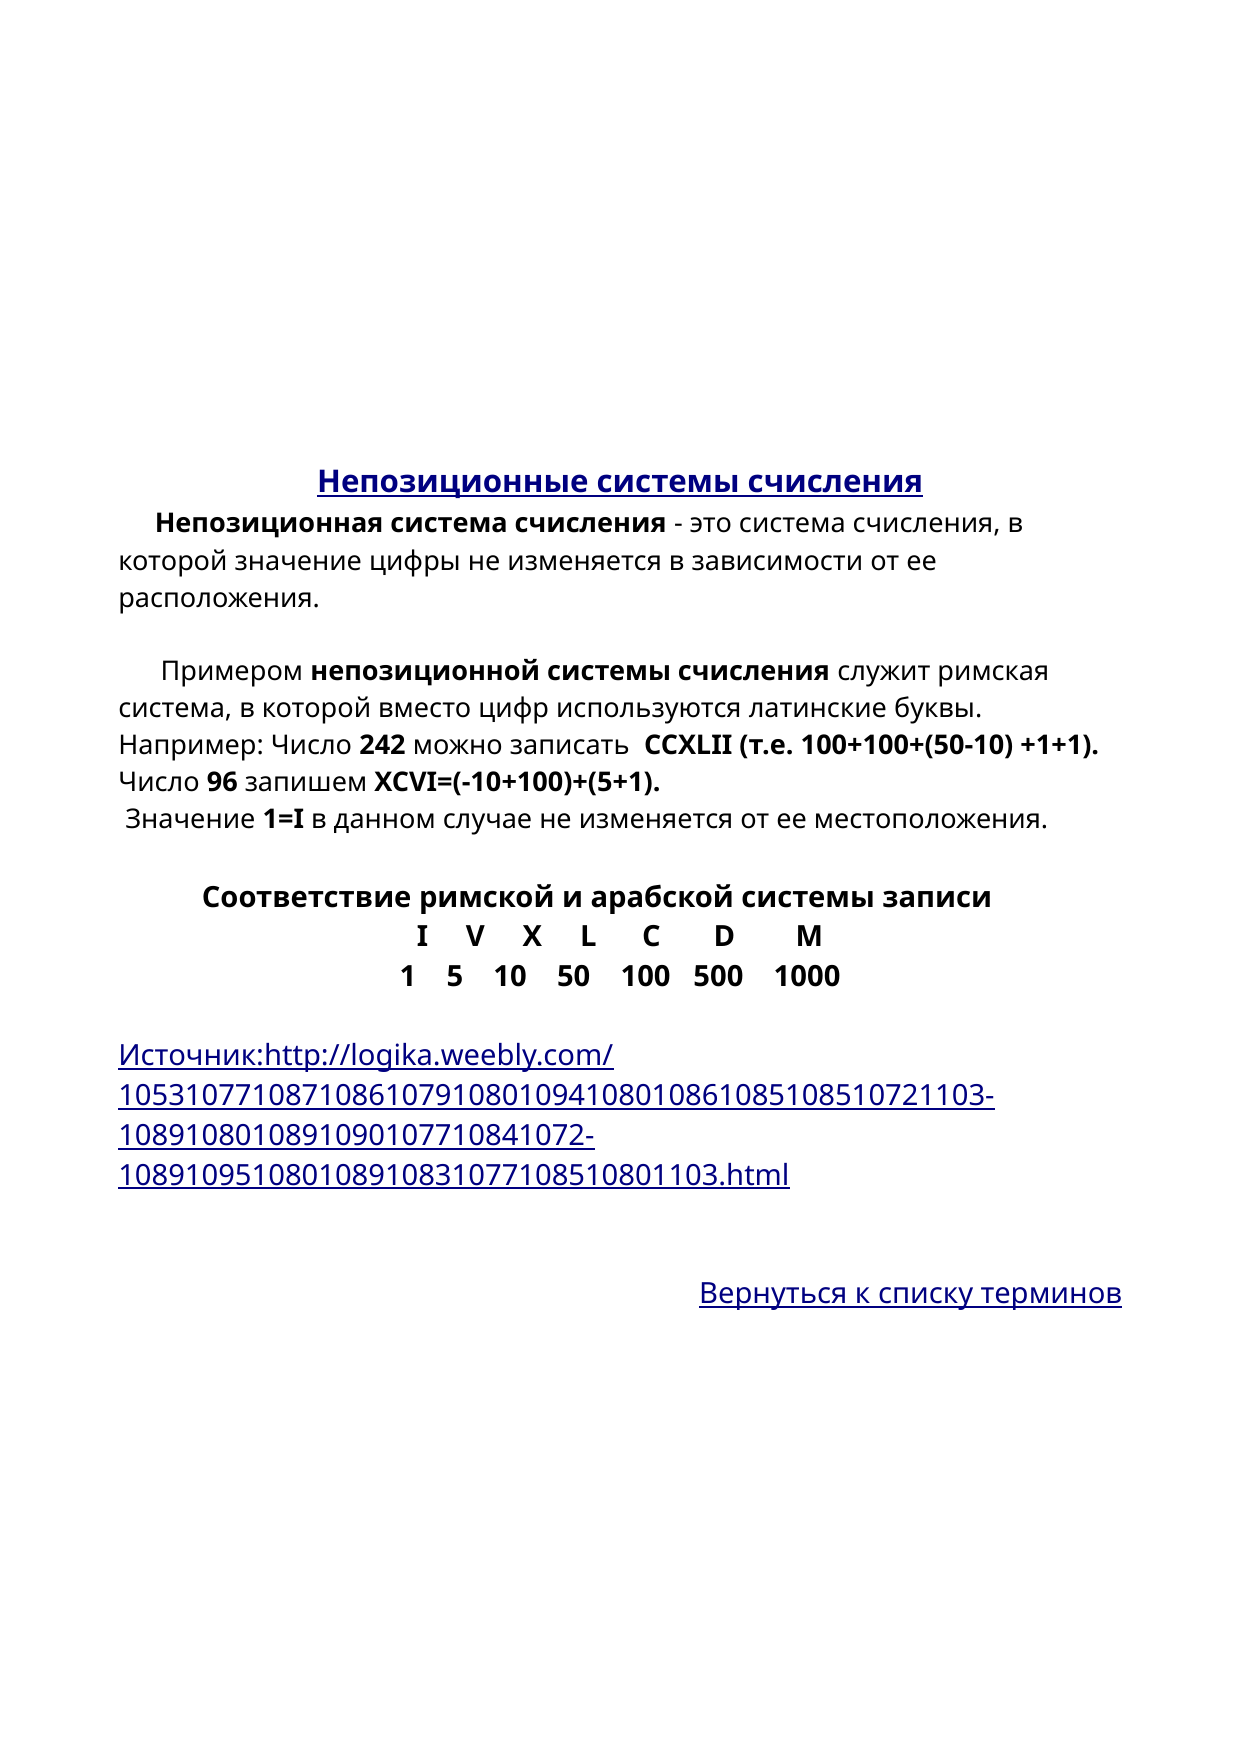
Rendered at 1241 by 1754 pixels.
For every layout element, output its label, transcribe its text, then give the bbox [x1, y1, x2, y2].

text Число 96 запишем XCVI=(-10+100)+(5+1). [118, 762, 1122, 799]
text Примером непозиционной системы счисления служит римская система, в которой вместо цифр используются латинские буквы. [118, 652, 1122, 726]
text Например: Число 242 можно записать ССXLII (т.е. 100+100+(50-10) +1+1). [118, 726, 1122, 762]
text Источник:http://logika.weebly.com/1053107710871086107910801094108010861085108510721103-1089108010891090107710841072-108910951080108910831077108510801103.html [118, 1035, 1122, 1193]
text Cоответствие римской и арабской системы записи [118, 876, 1122, 916]
text 1 5 10 50 100 500 1000 [118, 955, 1122, 995]
text Непозиционная система счисления - это система счисления, в которой значение цифры не изменяется в зависимости от ее расположения. [118, 502, 1122, 615]
text Вернуться к списку терминов [118, 1273, 1122, 1312]
text Непозиционные системы счисления [118, 459, 1122, 502]
text I V X L C D M [118, 916, 1122, 955]
text Значение 1=I в данном случае не изменяется от ее местоположения. [118, 799, 1122, 836]
